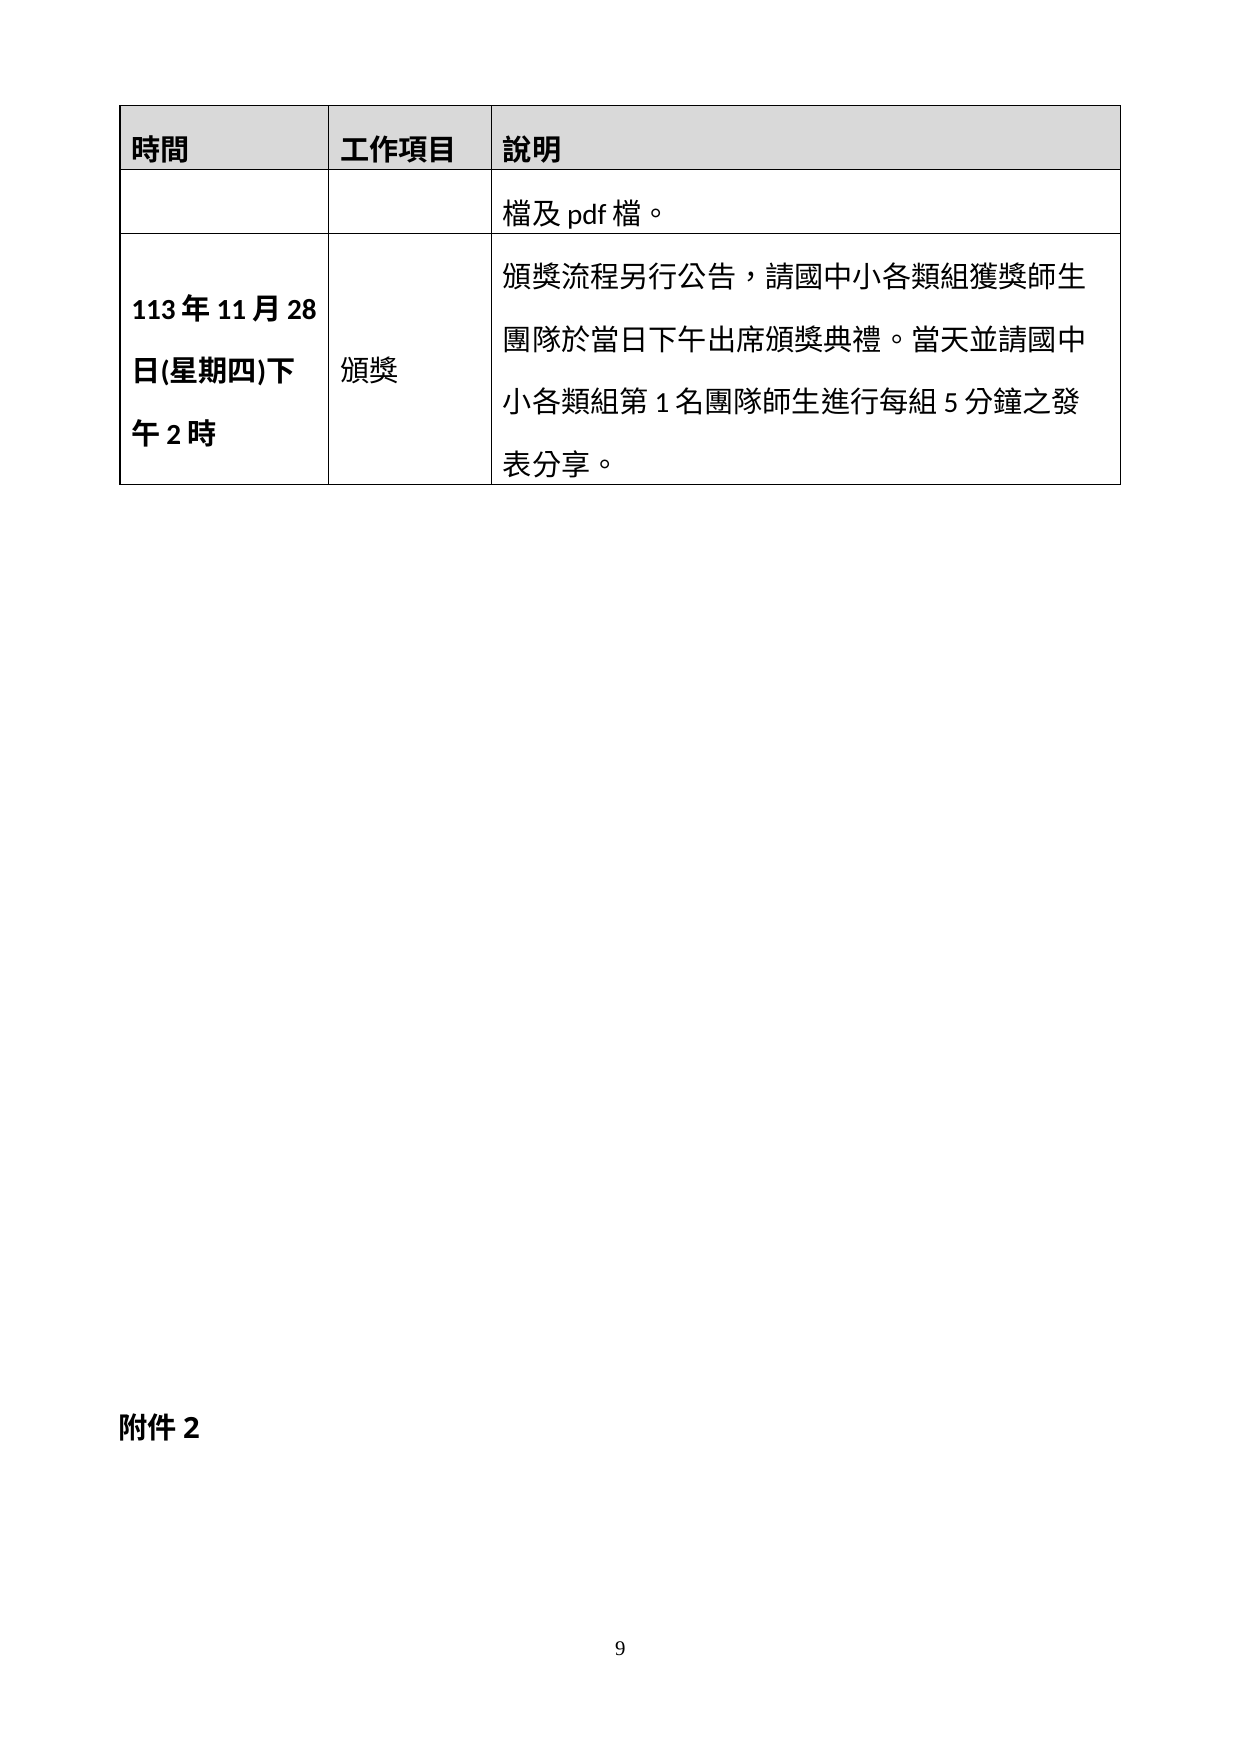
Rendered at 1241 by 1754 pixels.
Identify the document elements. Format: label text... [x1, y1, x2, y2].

text 附件2 [118, 1384, 1122, 1447]
table_cell 頒獎 [329, 234, 491, 483]
table_header 工作項目 [329, 106, 491, 169]
table_cell 頒獎流程另行公告，請國中小各類組獲獎師生團隊於當日下午出席頒獎典禮。當天並請國中小各類組第1名團隊師生進行每組5分鐘之發表分享。 [492, 234, 1120, 483]
table_cell [121, 170, 328, 232]
table_cell 檔及pdf檔。 [492, 170, 1120, 232]
table_cell 113年11月28日(星期四)下午2時 [121, 234, 328, 483]
table_header 說明 [492, 106, 1120, 169]
table_cell [329, 170, 491, 232]
table_header 時間 [121, 106, 328, 169]
